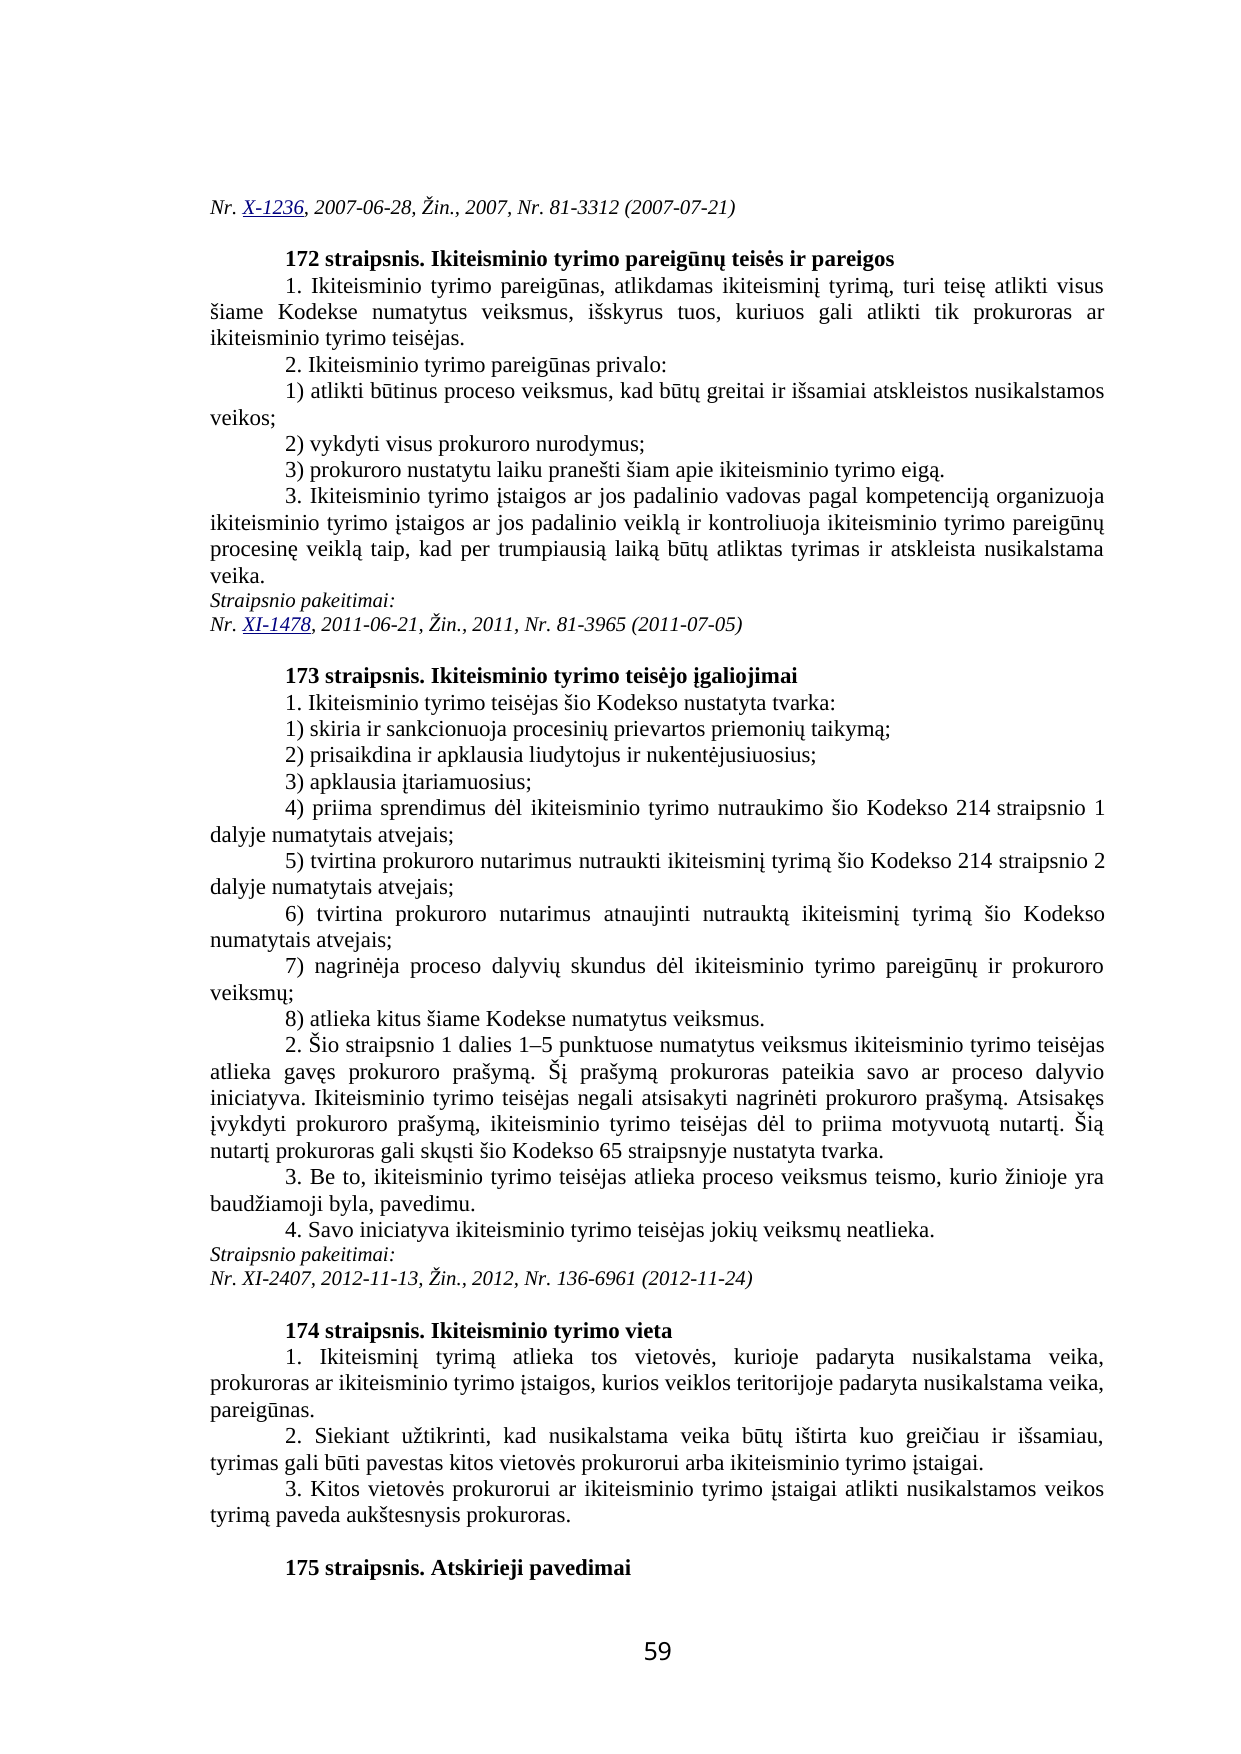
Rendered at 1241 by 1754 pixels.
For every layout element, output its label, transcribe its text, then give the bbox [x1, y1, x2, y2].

text 2. Ikiteisminio tyrimo pareigūnas privalo: [210, 351, 1106, 377]
text Nr. XI-1478, 2011-06-21, Žin., 2011, Nr. 81-3965 (2011-07-05) [210, 612, 1106, 636]
text 7) nagrinėja proceso dalyvių skundus dėl ikiteisminio tyrimo pareigūnų ir prokuroro veiksmų; [210, 952, 1106, 1005]
text 6) tvirtina prokuroro nutarimus atnaujinti nutrauktą ikiteisminį tyrimą šio Kodekso numatytais atvejais; [210, 900, 1106, 952]
text 8) atlieka kitus šiame Kodekse numatytus veiksmus. [210, 1005, 1106, 1031]
text 2. Siekiant užtikrinti, kad nusikalstama veika būtų ištirta kuo greičiau ir išsamiau, tyrimas gali būti pavestas kitos vietovės prokurorui arba ikiteisminio tyrimo įstaigai. [210, 1422, 1106, 1475]
text Nr. XI-2407, 2012-11-13, Žin., 2012, Nr. 136-6961 (2012-11-24) [210, 1266, 1106, 1290]
text 1. Ikiteisminio tyrimo teisėjas šio Kodekso nustatyta tvarka: [210, 689, 1106, 715]
text Nr. X-1236, 2007-06-28, Žin., 2007, Nr. 81-3312 (2007-07-21) [210, 195, 1106, 219]
text 3. Be to, ikiteisminio tyrimo teisėjas atlieka proceso veiksmus teismo, kurio žinioje yra baudžiamoji byla, pavedimu. [210, 1163, 1106, 1216]
text 1) atlikti būtinus proceso veiksmus, kad būtų greitai ir išsamiai atskleistos nusikalstamos veikos; [210, 377, 1106, 430]
text 2) vykdyti visus prokuroro nurodymus; [210, 430, 1106, 456]
text 1. Ikiteisminį tyrimą atlieka tos vietovės, kurioje padaryta nusikalstama veika, prokuroras ar ikiteisminio tyrimo įstaigos, kurios veiklos teritorijoje padaryta nusikalstama veika, pareigūnas. [210, 1343, 1106, 1422]
text 3. Kitos vietovės prokurorui ar ikiteisminio tyrimo įstaigai atlikti nusikalstamos veikos tyrimą paveda aukštesnysis prokuroras. [210, 1475, 1106, 1528]
text 2) prisaikdina ir apklausia liudytojus ir nukentėjusiuosius; [210, 742, 1106, 768]
text 4) priima sprendimus dėl ikiteisminio tyrimo nutraukimo šio Kodekso 214 straipsnio 1 dalyje numatytais atvejais; [210, 794, 1106, 847]
text 2. Šio straipsnio 1 dalies 1–5 punktuose numatytus veiksmus ikiteisminio tyrimo teisėjas atlieka gavęs prokuroro prašymą. Šį prašymą prokuroras pateikia savo ar proceso dalyvio iniciatyva. Ikiteisminio tyrimo teisėjas negali atsisakyti nagrinėti prokuroro prašymą. Atsisakęs įvykdyti prokuroro prašymą, ikiteisminio tyrimo teisėjas dėl to priima motyvuotą nutartį. Šią nutartį prokuroras gali skųsti šio Kodekso 65 straipsnyje nustatyta tvarka. [210, 1031, 1106, 1163]
text Straipsnio pakeitimai: [210, 588, 1106, 612]
text 5) tvirtina prokuroro nutarimus nutraukti ikiteisminį tyrimą šio Kodekso 214 straipsnio 2 dalyje numatytais atvejais; [210, 847, 1106, 900]
text 1) skiria ir sankcionuoja procesinių prievartos priemonių taikymą; [210, 715, 1106, 742]
text 3) prokuroro nustatytu laiku pranešti šiam apie ikiteisminio tyrimo eigą. [210, 456, 1106, 483]
text 173 straipsnis. Ikiteisminio tyrimo teisėjo įgaliojimai [210, 662, 1106, 689]
text 175 straipsnis. Atskirieji pavedimai [210, 1554, 1106, 1580]
text 4. Savo iniciatyva ikiteisminio tyrimo teisėjas jokių veiksmų neatlieka. [210, 1216, 1106, 1242]
text 172 straipsnis. Ikiteisminio tyrimo pareigūnų teisės ir pareigos [210, 245, 1106, 272]
text 3) apklausia įtariamuosius; [210, 768, 1106, 794]
text 1. Ikiteisminio tyrimo pareigūnas, atlikdamas ikiteisminį tyrimą, turi teisę atlikti visus šiame Kodekse numatytus veiksmus, išskyrus tuos, kuriuos gali atlikti tik prokuroras ar ikiteisminio tyrimo teisėjas. [210, 272, 1106, 351]
text 3. Ikiteisminio tyrimo įstaigos ar jos padalinio vadovas pagal kompetenciją organizuoja ikiteisminio tyrimo įstaigos ar jos padalinio veiklą ir kontroliuoja ikiteisminio tyrimo pareigūnų procesinę veiklą taip, kad per trumpiausią laiką būtų atliktas tyrimas ir atskleista nusikalstama veika. [210, 483, 1106, 588]
text 174 straipsnis. Ikiteisminio tyrimo vieta [210, 1317, 1106, 1343]
text Straipsnio pakeitimai: [210, 1242, 1106, 1266]
